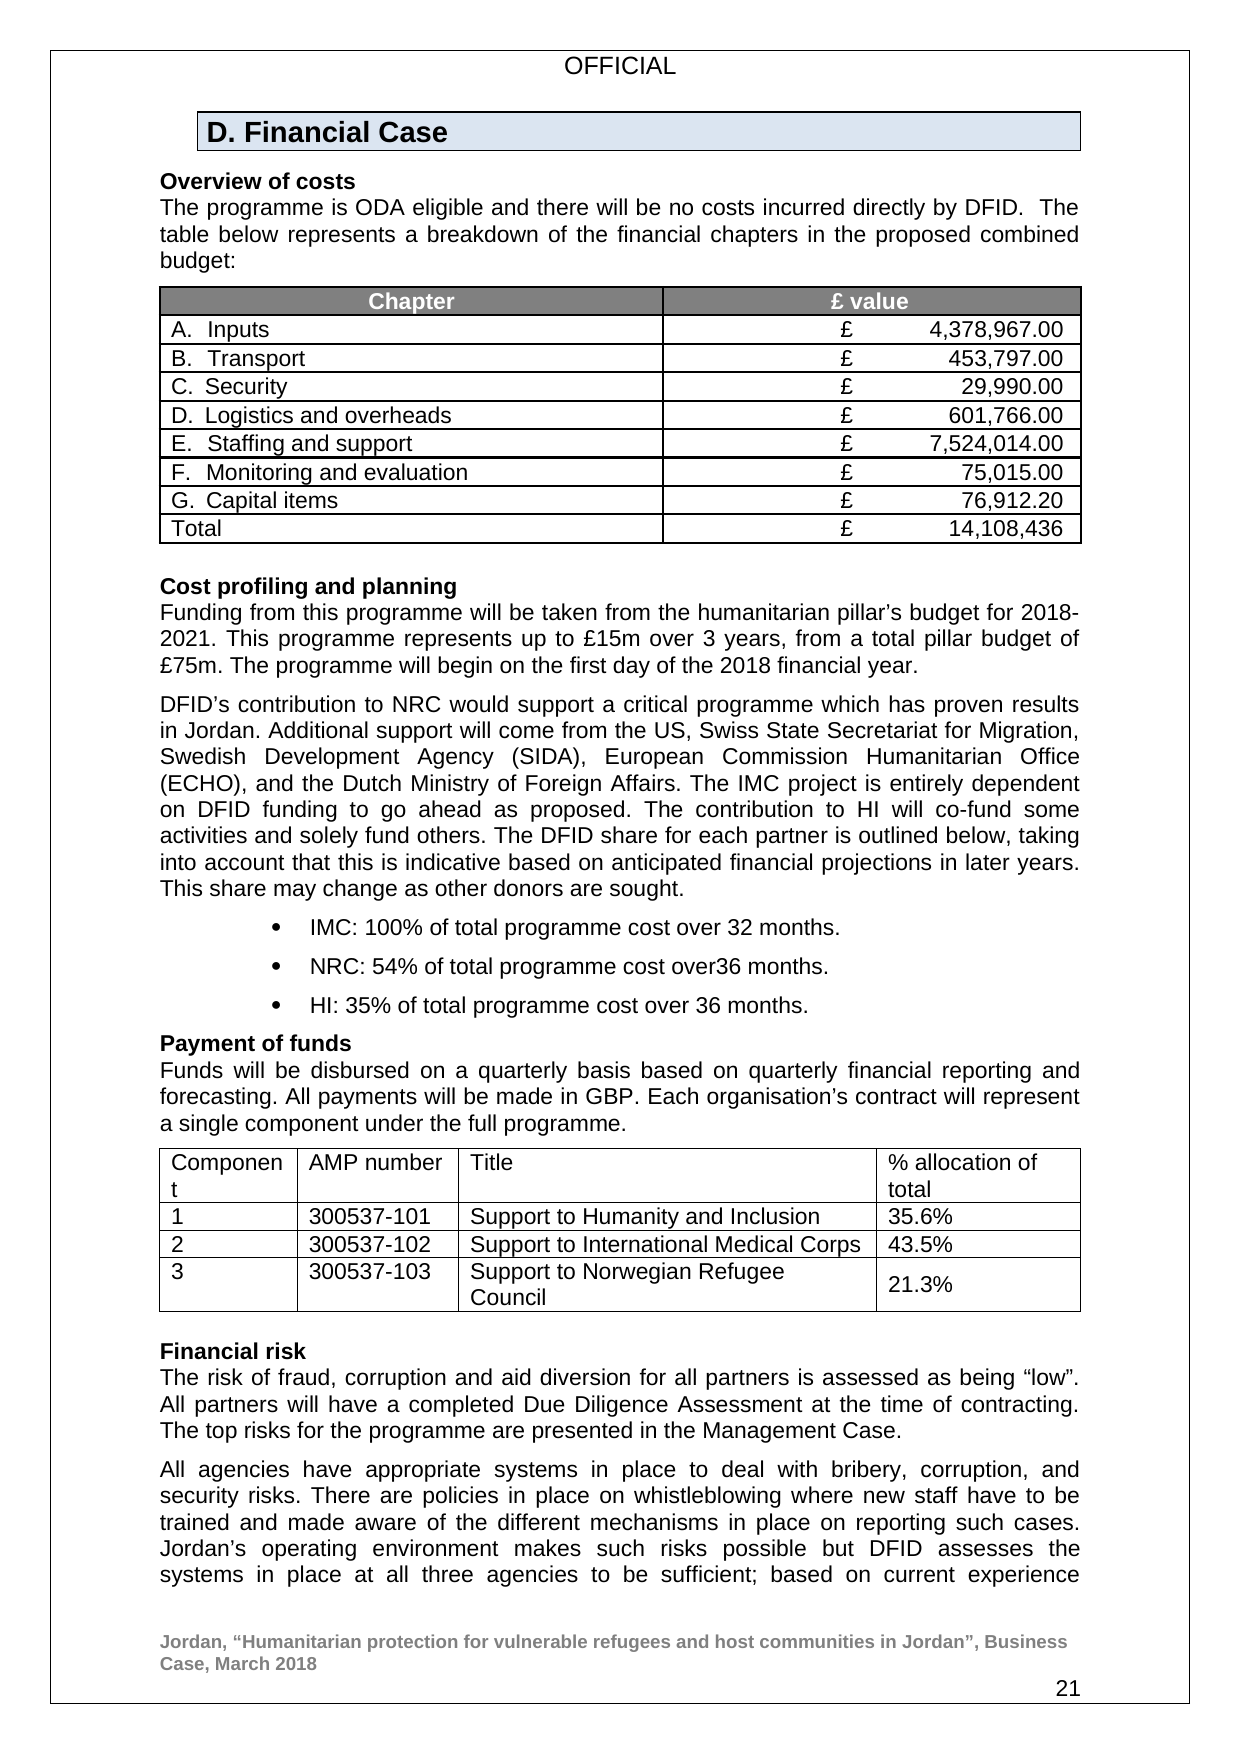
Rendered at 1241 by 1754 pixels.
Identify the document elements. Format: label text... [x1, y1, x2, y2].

table_cell 300537-101 [298, 1203, 458, 1229]
table_cell 35.6% [877, 1203, 1080, 1229]
table_cell A. Inputs [161, 316, 662, 343]
table_cell £ 14,108,436 [664, 515, 1080, 542]
table_header Title [459, 1149, 876, 1202]
table_cell B. Transport [161, 345, 662, 371]
table_cell £ 4,378,967.00 [664, 316, 1080, 343]
table_cell £ 7,524,014.00 [664, 430, 1080, 456]
text The programme is ODA eligible and there will be no costs incurred directly by DFID. The table below represents a breakdown of the financial chapters in the proposed combined budget: [159, 194, 1081, 273]
table_cell Support to International Medical Corps [459, 1231, 876, 1257]
text The risk of fraud, corruption and aid diversion for all partners is assessed as being “low”. All partners will have a completed Due Diligence Assessment at the time of contracting. The top risks for the programme are presented in the Management Case. [159, 1364, 1081, 1443]
table_header £ value [664, 288, 1080, 314]
list IMC: 100% of total programme cost over 32 months. [272, 914, 1081, 940]
list HI: 35% of total programme cost over 36 months. [272, 992, 1081, 1018]
table_cell C. Security [161, 373, 662, 399]
table_cell Support to Norwegian Refugee Council [459, 1258, 876, 1311]
table_cell £ 601,766.00 [664, 402, 1080, 428]
table_cell Total [161, 515, 662, 542]
table_header AMP number [298, 1149, 458, 1202]
table_cell 21.3% [877, 1258, 1080, 1311]
text Overview of costs [159, 168, 1081, 194]
table_cell 43.5% [877, 1231, 1080, 1257]
table_cell £ 453,797.00 [664, 345, 1080, 371]
text Payment of funds [159, 1030, 1081, 1057]
table_header Component [160, 1149, 297, 1202]
table_cell 300537-102 [298, 1231, 458, 1257]
table_cell 2 [160, 1231, 297, 1257]
text DFID’s contribution to NRC would support a critical programme which has proven results in Jordan. Additional support will come from the US, Swiss State Secretariat for Migration, Swedish Development Agency (SIDA), European Commission Humanitarian Office (ECHO), and the Dutch Ministry of Foreign Affairs. The IMC project is entirely dependent on DFID funding to go ahead as proposed. The contribution to HI will co-fund some activities and solely fund others. The DFID share for each partner is outlined below, taking into account that this is indicative based on anticipated financial projections in later years. This share may change as other donors are sought. [159, 691, 1081, 901]
table_cell Support to Humanity and Inclusion [459, 1203, 876, 1229]
text Funds will be disbursed on a quarterly basis based on quarterly financial reporting and forecasting. All payments will be made in GBP. Each organisation’s contract will represent a single component under the full programme. [159, 1057, 1081, 1136]
subtitle Financial Case [198, 113, 1080, 150]
table_cell £ 76,912.20 [664, 487, 1080, 513]
text Cost profiling and planning [159, 573, 1081, 599]
table_header % allocation of total [877, 1149, 1080, 1202]
table_cell E. Staffing and support [161, 430, 662, 456]
text Financial risk [159, 1338, 1081, 1364]
table_cell £ 29,990.00 [664, 373, 1080, 399]
text All agencies have appropriate systems in place to deal with bribery, corruption, and security risks. There are policies in place on whistleblowing where new staff have to be trained and made aware of the different mechanisms in place on reporting such cases. Jordan’s operating environment makes such risks possible but DFID assesses the systems in place at all three agencies to be sufficient; based on current experience [159, 1456, 1081, 1588]
list NRC: 54% of total programme cost over36 months. [272, 953, 1081, 979]
table_cell G. Capital items [161, 487, 662, 513]
table_cell D. Logistics and overheads [161, 402, 662, 428]
table_cell 3 [160, 1258, 297, 1311]
table_cell 1 [160, 1203, 297, 1229]
table_cell F. Monitoring and evaluation [161, 459, 662, 485]
table_header Chapter [161, 288, 662, 314]
text Funding from this programme will be taken from the humanitarian pillar’s budget for 2018-2021. This programme represents up to £15m over 3 years, from a total pillar budget of £75m. The programme will begin on the first day of the 2018 financial year. [159, 599, 1081, 678]
table_cell £ 75,015.00 [664, 459, 1080, 485]
table_cell 300537-103 [298, 1258, 458, 1311]
